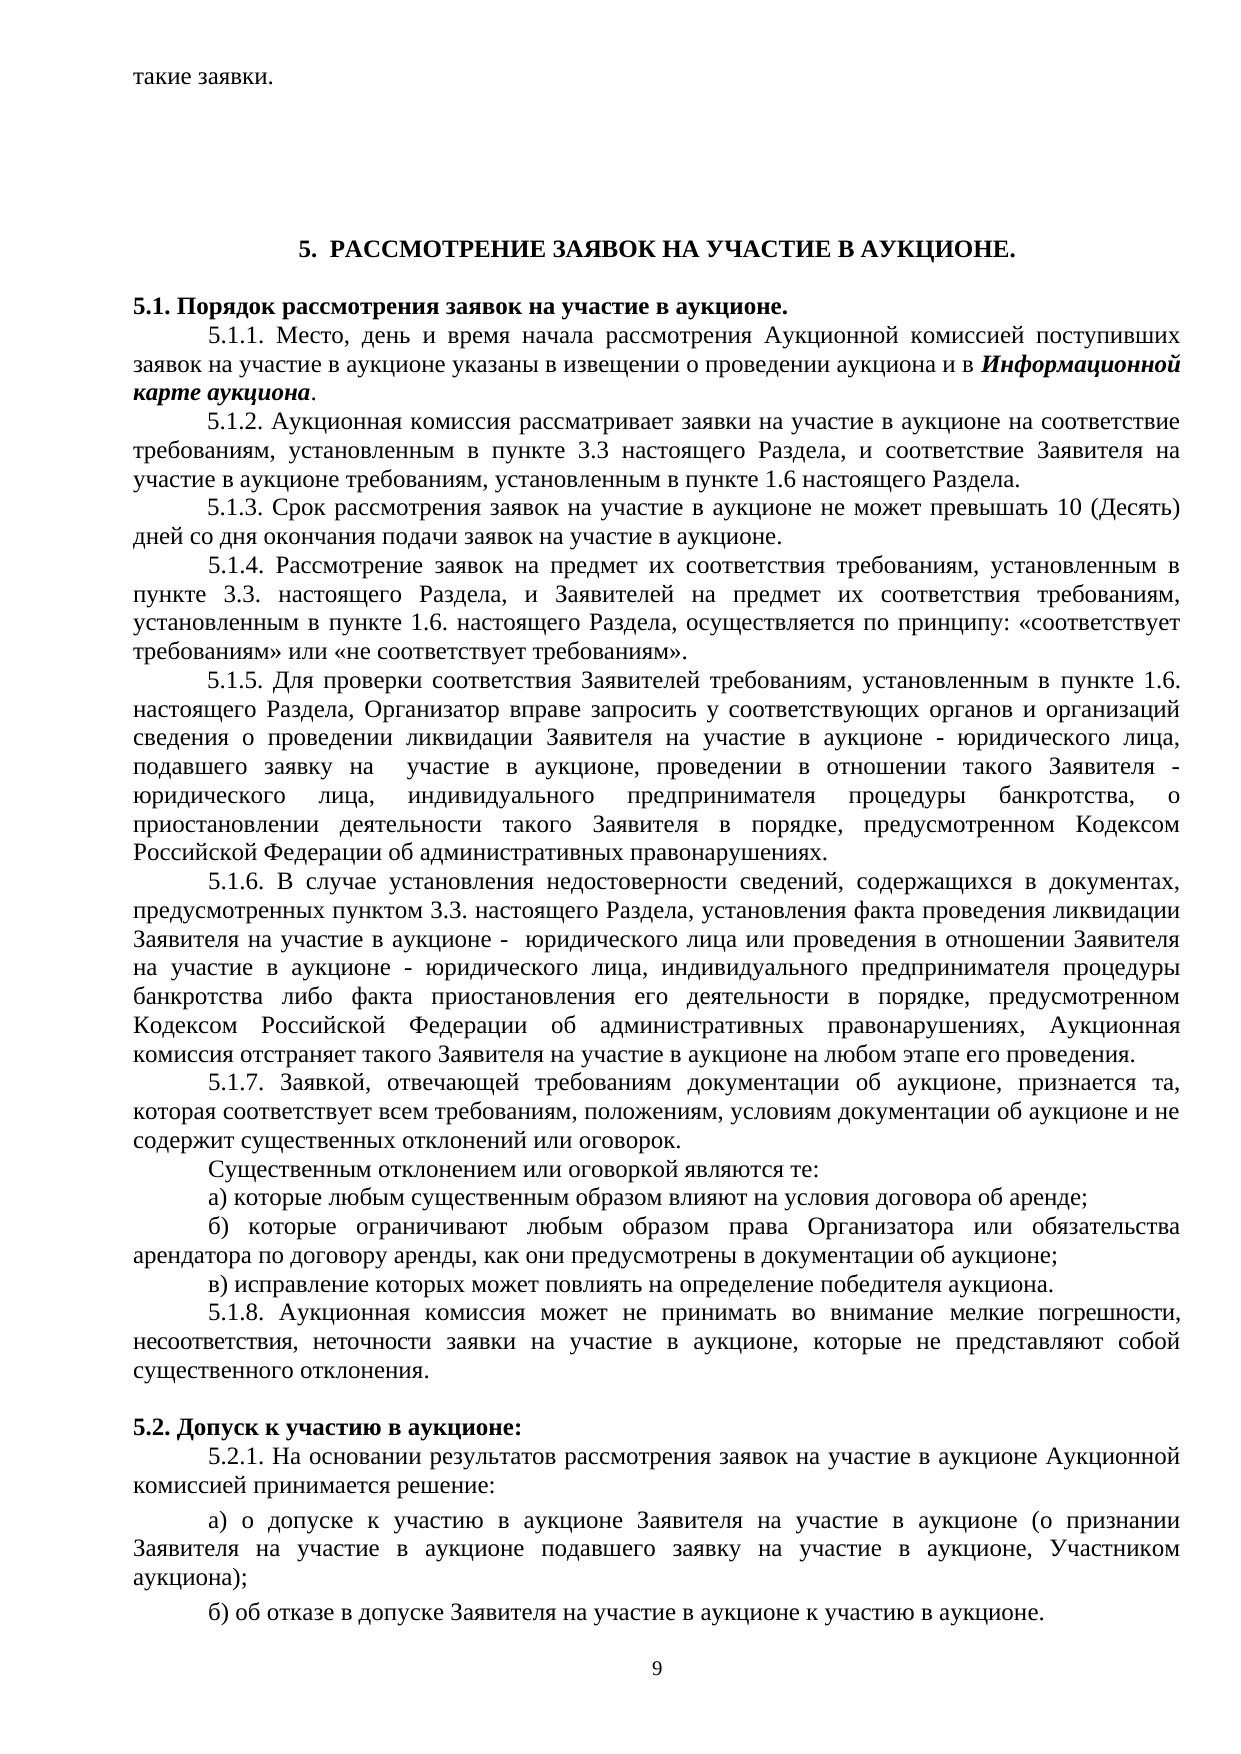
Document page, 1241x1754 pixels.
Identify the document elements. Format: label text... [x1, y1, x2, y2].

text а) которые любым существенным образом влияют на условия договора об аренде; [133, 1182, 1181, 1211]
text 5.2. Допуск к участию в аукционе: [133, 1412, 1181, 1441]
text 5.2.1. На основании результатов рассмотрения заявок на участие в аукционе Аукционной комиссией принимается решение: [133, 1441, 1181, 1499]
text б) которые ограничивают любым образом права Организатора или обязательства арендатора по договору аренды, как они предусмотрены в документации об аукционе; [133, 1211, 1181, 1269]
text 5.1.4. Рассмотрение заявок на предмет их соответствия требованиям, установленным в пункте 3.3. настоящего Раздела, и Заявителей на предмет их соответствия требованиям, установленным в пункте 1.6. настоящего Раздела, осуществляется по принципу: «соответствует требованиям» или «не соответствует требованиям». [133, 550, 1181, 665]
text 5.1.8. Аукционная комиссия может не принимать во внимание мелкие погрешности, несоответствия, неточности заявки на участие в аукционе, которые не представляют собой существенного отклонения. [133, 1297, 1181, 1384]
text такие заявки. [133, 61, 1181, 90]
text 5.1.7. Заявкой, отвечающей требованиям документации об аукционе, признается та, которая соответствует всем требованиям, положениям, условиям документации об аукционе и не содержит существенных отклонений или оговорок. [133, 1067, 1181, 1154]
text 5.1. Порядок рассмотрения заявок на участие в аукционе. [133, 291, 1181, 320]
subtitle 5. РАССМОТРЕНИЕ ЗАЯВОК НА УЧАСТИЕ В АУКЦИОНЕ. [133, 234, 1181, 262]
text 5.1.6. В случае установления недостоверности сведений, содержащихся в документах, предусмотренных пунктом 3.3. настоящего Раздела, установления факта проведения ликвидации Заявителя на участие в аукционе - юридического лица или проведения в отношении Заявителя на участие в аукционе - юридического лица, индивидуального предпринимателя процедуры банкротства либо факта приостановления его деятельности в порядке, предусмотренном Кодексом Российской Федерации об административных правонарушениях, Аукционная комиссия отстраняет такого Заявителя на участие в аукционе на любом этапе его проведения. [133, 866, 1181, 1067]
text в) исправление которых может повлиять на определение победителя аукциона. [133, 1269, 1181, 1297]
text 5.1.1. Место, день и время начала рассмотрения Аукционной комиссией поступивших заявок на участие в аукционе указаны в извещении о проведении аукциона и в Информационной карте аукциона. [133, 320, 1181, 406]
text Существенным отклонением или оговоркой являются те: [133, 1154, 1181, 1182]
text 5.1.3. Срок рассмотрения заявок на участие в аукционе не может превышать 10 (Десять) дней со дня окончания подачи заявок на участие в аукционе. [133, 492, 1181, 550]
text б) об отказе в допуске Заявителя на участие в аукционе к участию в аукционе. [133, 1597, 1181, 1626]
text 5.1.2. Аукционная комиссия рассматривает заявки на участие в аукционе на соответствие требованиям, установленным в пункте 3.3 настоящего Раздела, и соответствие Заявителя на участие в аукционе требованиям, установленным в пункте 1.6 настоящего Раздела. [133, 406, 1181, 492]
text а) о допуске к участию в аукционе Заявителя на участие в аукционе (о признании Заявителя на участие в аукционе подавшего заявку на участие в аукционе, Участником аукциона); [133, 1505, 1181, 1591]
text 5.1.5. Для проверки соответствия Заявителей требованиям, установленным в пункте 1.6. настоящего Раздела, Организатор вправе запросить у соответствующих органов и организаций сведения о проведении ликвидации Заявителя на участие в аукционе - юридического лица, подавшего заявку на участие в аукционе, проведении в отношении такого Заявителя - юридического лица, индивидуального предпринимателя процедуры банкротства, о приостановлении деятельности такого Заявителя в порядке, предусмотренном Кодексом Российской Федерации об административных правонарушениях. [133, 665, 1181, 866]
